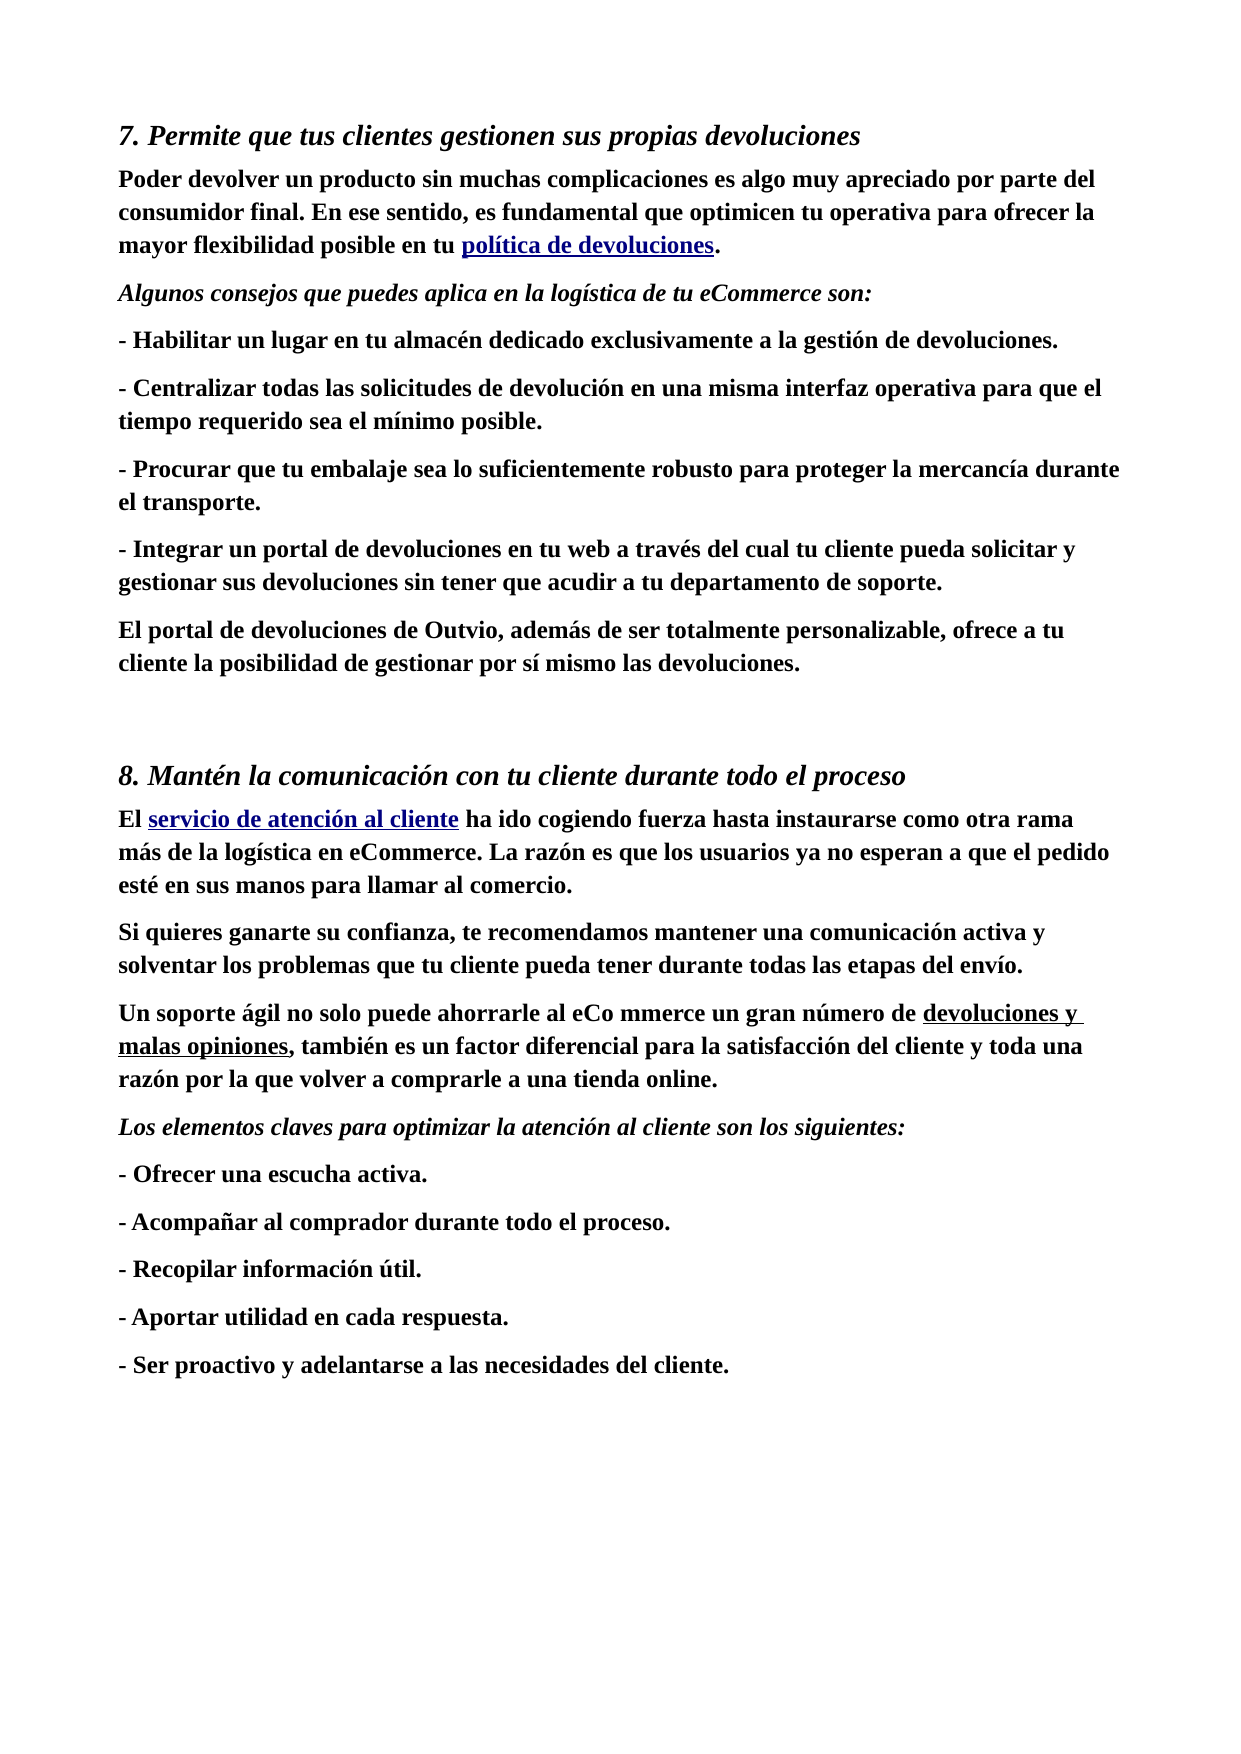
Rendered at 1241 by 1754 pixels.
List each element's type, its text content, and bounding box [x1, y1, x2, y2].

text - Procurar que tu embalaje sea lo suficientemente robusto para proteger la mercancía durante el transporte. [118, 454, 1122, 515]
text - Integrar un portal de devoluciones en tu web a través del cual tu cliente pueda solicitar y gestionar sus devoluciones sin tener que acudir a tu departamento de soporte. [118, 534, 1122, 596]
subtitle 8. Mantén la comunicación con tu cliente durante todo el proceso [118, 758, 1122, 791]
text Algunos consejos que puedes aplica en la logística de tu eCommerce son: [118, 278, 1122, 307]
text El servicio de atención al cliente ha ido cogiendo fuerza hasta instaurarse como otra rama más de la logística en eCommerce. La razón es que los usuarios ya no esperan a que el pedido esté en sus manos para llamar al comercio. [118, 804, 1122, 898]
text Poder devolver un producto sin muchas complicaciones es algo muy apreciado por parte del consumidor final. En ese sentido, es fundamental que optimicen tu operativa para ofrecer la mayor flexibilidad posible en tu política de devoluciones. [118, 164, 1122, 259]
text - Ofrecer una escucha activa. [118, 1159, 1122, 1188]
text Un soporte ágil no solo puede ahorrarle al eCo mmerce un gran número de devoluciones y malas opiniones, también es un factor diferencial para la satisfacción del cliente y toda una razón por la que volver a comprarle a una tienda online. [118, 998, 1122, 1093]
text - Acompañar al comprador durante todo el proceso. [118, 1207, 1122, 1236]
text - Aportar utilidad en cada respuesta. [118, 1302, 1122, 1331]
text - Habilitar un lugar en tu almacén dedicado exclusivamente a la gestión de devoluciones. [118, 325, 1122, 354]
text Si quieres ganarte su confianza, te recomendamos mantener una comunicación activa y solventar los problemas que tu cliente pueda tener durante todas las etapas del envío. [118, 917, 1122, 979]
text - Centralizar todas las solicitudes de devolución en una misma interfaz operativa para que el tiempo requerido sea el mínimo posible. [118, 373, 1122, 435]
text Los elementos claves para optimizar la atención al cliente son los siguientes: [118, 1112, 1122, 1140]
text - Ser proactivo y adelantarse a las necesidades del cliente. [118, 1350, 1122, 1378]
text El portal de devoluciones de Outvio, además de ser totalmente personalizable, ofrece a tu cliente la posibilidad de gestionar por sí mismo las devoluciones. [118, 615, 1122, 677]
text - Recopilar información útil. [118, 1254, 1122, 1283]
subtitle 7. Permite que tus clientes gestionen sus propias devoluciones [118, 118, 1122, 152]
